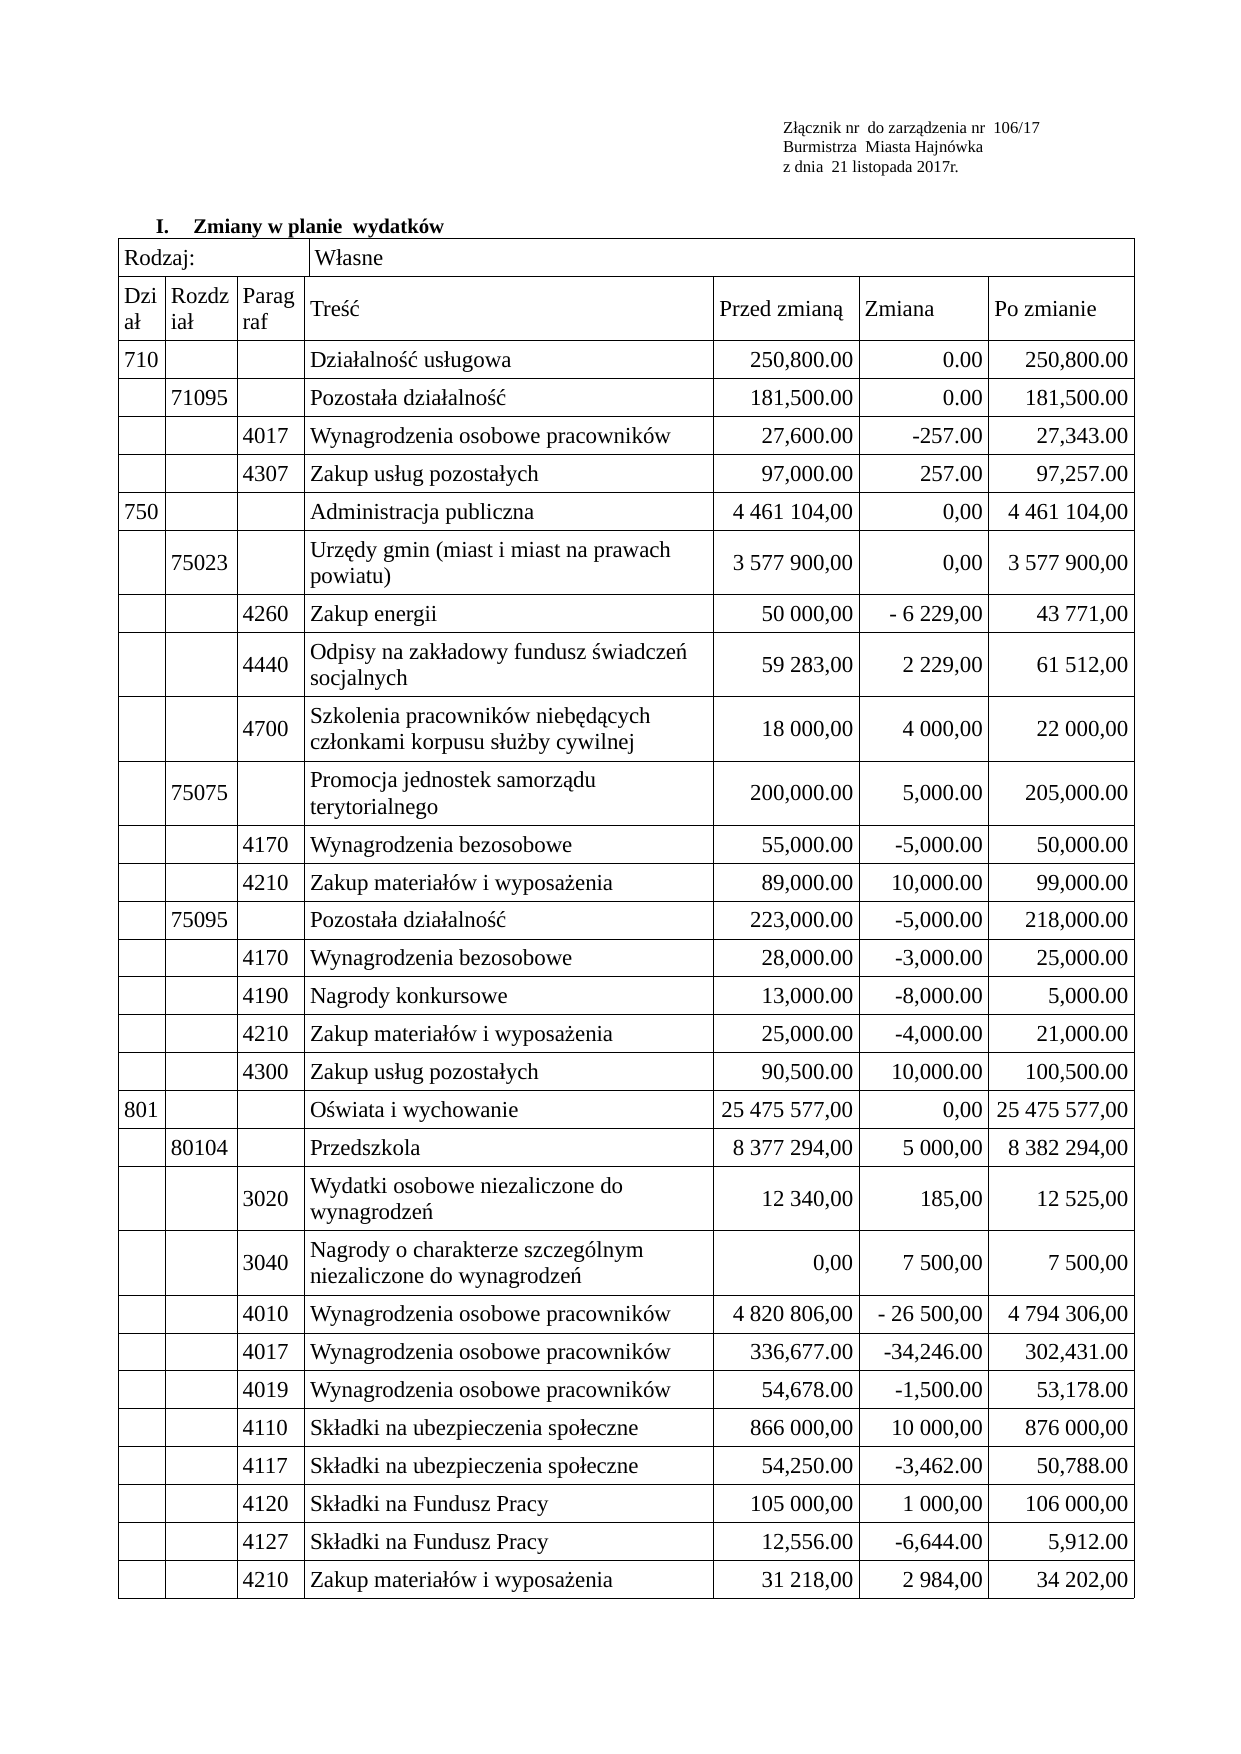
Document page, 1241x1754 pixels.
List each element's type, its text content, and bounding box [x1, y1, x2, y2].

table_cell 4700 [238, 697, 304, 761]
table_cell Przedszkola [305, 1129, 713, 1166]
table_cell [166, 1296, 237, 1332]
table_cell 4017 [238, 417, 304, 454]
table_cell Składki na Fundusz Pracy [305, 1523, 713, 1560]
table_cell [119, 1523, 165, 1560]
table_cell [166, 977, 237, 1014]
table_cell 25 475 577,00 [989, 1091, 1134, 1128]
table_cell [119, 940, 165, 976]
table_cell -3 000,00 [860, 940, 988, 976]
table_cell Administracja publiczna [305, 493, 713, 530]
table_cell 7 500,00 [860, 1231, 988, 1294]
table_cell 3 577 900,00 [989, 531, 1134, 594]
text Złącznik nr do zarządzenia nr 106/17 [118, 118, 1122, 137]
text z dnia 21 listopada 2017r. [118, 156, 1122, 176]
table_cell 200 000,00 [714, 762, 859, 825]
table_header Rodzaj: [119, 239, 309, 276]
table_cell 4170 [238, 940, 304, 976]
table_cell 0,00 [714, 1231, 859, 1294]
table_cell 3040 [238, 1231, 304, 1294]
table_cell [166, 1485, 237, 1522]
table_cell - 6 229,00 [860, 595, 988, 632]
table_cell 75095 [166, 902, 237, 938]
table_cell [238, 762, 304, 825]
table_cell 12 556,00 [714, 1523, 859, 1560]
table_cell 89 000,00 [714, 864, 859, 901]
table_cell 302 431,00 [989, 1334, 1134, 1370]
table_cell 12 340,00 [714, 1167, 859, 1230]
table_cell Składki na Fundusz Pracy [305, 1485, 713, 1522]
table_cell Promocja jednostek samorządu terytorialnego [305, 762, 713, 825]
table_cell [166, 1015, 237, 1052]
table_cell 7 500,00 [989, 1231, 1134, 1294]
table_cell -8 000,00 [860, 977, 988, 1014]
table_cell [119, 1561, 165, 1598]
table_cell [119, 1053, 165, 1090]
table_cell 5 000,00 [989, 977, 1134, 1014]
table_cell [238, 379, 304, 416]
table_cell 0,00 [860, 493, 988, 530]
table_cell [119, 1231, 165, 1294]
table_cell [238, 341, 304, 378]
table_cell Szkolenia pracowników niebędących członkami korpusu służby cywilnej [305, 697, 713, 761]
table_cell 0,00 [860, 531, 988, 594]
table_cell [119, 864, 165, 901]
table_cell Zmiana [860, 277, 988, 340]
table_cell [166, 864, 237, 901]
table_cell 4210 [238, 1561, 304, 1598]
table_cell [166, 1523, 237, 1560]
table_cell Wynagrodzenia osobowe pracowników [305, 417, 713, 454]
table_cell 97 257,00 [989, 455, 1134, 492]
table_cell 13 000,00 [714, 977, 859, 1014]
table_cell Zakup materiałów i wyposażenia [305, 1561, 713, 1598]
table_cell [119, 379, 165, 416]
table_cell [119, 826, 165, 863]
table_cell 4440 [238, 633, 304, 696]
table_cell 75075 [166, 762, 237, 825]
table_cell 4010 [238, 1296, 304, 1332]
table_cell 61 512,00 [989, 633, 1134, 696]
table_cell -5 000,00 [860, 826, 988, 863]
table_cell Zakup materiałów i wyposażenia [305, 864, 713, 901]
table_cell 185,00 [860, 1167, 988, 1230]
table_cell 181 500,00 [714, 379, 859, 416]
table_cell 50 000,00 [714, 595, 859, 632]
table_cell [119, 531, 165, 594]
table_cell 4 461 104,00 [989, 493, 1134, 530]
table_cell [119, 1371, 165, 1408]
table_cell 205 000,00 [989, 762, 1134, 825]
table_cell 5 000,00 [860, 762, 988, 825]
table_cell [166, 633, 237, 696]
table_cell 10 000,00 [860, 1409, 988, 1446]
table_cell 4 000,00 [860, 697, 988, 761]
table_cell 4260 [238, 595, 304, 632]
table_cell [238, 1091, 304, 1128]
table_cell [166, 455, 237, 492]
table_cell 4190 [238, 977, 304, 1014]
table_cell 4017 [238, 1334, 304, 1370]
table_cell [119, 417, 165, 454]
table_cell 50 788,00 [989, 1447, 1134, 1484]
table_cell 2 984,00 [860, 1561, 988, 1598]
table_cell Pozostała działalność [305, 902, 713, 938]
table_cell 106 000,00 [989, 1485, 1134, 1522]
table_cell [166, 697, 237, 761]
table_cell [119, 697, 165, 761]
table_cell -257,00 [860, 417, 988, 454]
table_cell 801 [119, 1091, 165, 1128]
table_cell [119, 1409, 165, 1446]
table_cell Przed zmianą [714, 277, 859, 340]
table_cell 8 377 294,00 [714, 1129, 859, 1166]
table_header Własne [310, 239, 1134, 276]
text Burmistrza Miasta Hajnówka [118, 137, 1122, 156]
table_cell [119, 1015, 165, 1052]
table_cell 710 [119, 341, 165, 378]
table_cell 218 000,00 [989, 902, 1134, 938]
table_cell 4210 [238, 1015, 304, 1052]
table_cell Zakup usług pozostałych [305, 1053, 713, 1090]
table_cell Zakup materiałów i wyposażenia [305, 1015, 713, 1052]
table_cell -34 246,00 [860, 1334, 988, 1370]
table_cell [119, 1129, 165, 1166]
table_cell 25 475 577,00 [714, 1091, 859, 1128]
table_cell 750 [119, 493, 165, 530]
table_cell 4110 [238, 1409, 304, 1446]
table_cell [119, 455, 165, 492]
table_cell [166, 1231, 237, 1294]
table_cell 4120 [238, 1485, 304, 1522]
table_cell 876 000,00 [989, 1409, 1134, 1446]
table_cell -6 644,00 [860, 1523, 988, 1560]
table_cell 4019 [238, 1371, 304, 1408]
table_cell 99 000,00 [989, 864, 1134, 901]
table_cell [166, 493, 237, 530]
table_cell Wynagrodzenia osobowe pracowników [305, 1334, 713, 1370]
table_cell 10 000,00 [860, 1053, 988, 1090]
table_cell -1 500,00 [860, 1371, 988, 1408]
table_cell 54 250,00 [714, 1447, 859, 1484]
table_cell 4170 [238, 826, 304, 863]
table_cell -5 000,00 [860, 902, 988, 938]
table_cell [166, 1447, 237, 1484]
table_cell Zakup energii [305, 595, 713, 632]
table_cell Treść [305, 277, 713, 340]
table_cell Dział [119, 277, 165, 340]
table_cell [166, 826, 237, 863]
table_cell [119, 977, 165, 1014]
table_cell [119, 1334, 165, 1370]
table_cell [166, 1371, 237, 1408]
table_cell 866 000,00 [714, 1409, 859, 1446]
table_cell 90 500,00 [714, 1053, 859, 1090]
table_cell 257,00 [860, 455, 988, 492]
table_cell [119, 1167, 165, 1230]
table_cell 4 461 104,00 [714, 493, 859, 530]
table_cell Paragraf [238, 277, 304, 340]
table_cell 18 000,00 [714, 697, 859, 761]
table_cell 53 178,00 [989, 1371, 1134, 1408]
table_cell Składki na ubezpieczenia społeczne [305, 1447, 713, 1484]
table_cell [238, 493, 304, 530]
list Zmiany w planie wydatków [156, 214, 1122, 238]
table_cell - 26 500,00 [860, 1296, 988, 1332]
table_cell [166, 1334, 237, 1370]
table_cell [166, 940, 237, 976]
table_cell Pozostała działalność [305, 379, 713, 416]
table_cell [166, 417, 237, 454]
table_cell 31 218,00 [714, 1561, 859, 1598]
table_cell [238, 1129, 304, 1166]
table_cell [119, 1485, 165, 1522]
table_cell 4117 [238, 1447, 304, 1484]
table_cell [119, 1296, 165, 1332]
table_cell -3 462,00 [860, 1447, 988, 1484]
table_cell 34 202,00 [989, 1561, 1134, 1598]
table_cell 25 000,00 [989, 940, 1134, 976]
table_cell 4210 [238, 864, 304, 901]
table_cell Nagrody o charakterze szczególnym niezaliczone do wynagrodzeń [305, 1231, 713, 1294]
table_cell [166, 595, 237, 632]
table_cell 27 600,00 [714, 417, 859, 454]
table_cell Zakup usług pozostałych [305, 455, 713, 492]
table_cell [119, 902, 165, 938]
table_cell Odpisy na zakładowy fundusz świadczeń socjalnych [305, 633, 713, 696]
table_cell 250 800,00 [989, 341, 1134, 378]
table_cell 1 000,00 [860, 1485, 988, 1522]
table_cell 4307 [238, 455, 304, 492]
table_cell 10 000,00 [860, 864, 988, 901]
table_cell Wynagrodzenia osobowe pracowników [305, 1296, 713, 1332]
table_cell [238, 531, 304, 594]
table_cell 25 000,00 [714, 1015, 859, 1052]
table_cell 80104 [166, 1129, 237, 1166]
table_cell 8 382 294,00 [989, 1129, 1134, 1166]
table_cell 0,00 [860, 341, 988, 378]
table_cell [166, 1091, 237, 1128]
table_cell 250 800,00 [714, 341, 859, 378]
table_cell 3020 [238, 1167, 304, 1230]
table_cell Nagrody konkursowe [305, 977, 713, 1014]
table_cell [119, 762, 165, 825]
table_cell [166, 1561, 237, 1598]
table_cell 50 000,00 [989, 826, 1134, 863]
table_cell 55 000,00 [714, 826, 859, 863]
table_cell 5 912,00 [989, 1523, 1134, 1560]
table_cell 28 000,00 [714, 940, 859, 976]
table_cell 75023 [166, 531, 237, 594]
table_cell 2 229,00 [860, 633, 988, 696]
table_cell 22 000,00 [989, 697, 1134, 761]
table_cell [166, 1053, 237, 1090]
table_cell Działalność usługowa [305, 341, 713, 378]
table_cell Wynagrodzenia bezosobowe [305, 940, 713, 976]
table_cell [119, 595, 165, 632]
table_cell 3 577 900,00 [714, 531, 859, 594]
table_cell 21 000,00 [989, 1015, 1134, 1052]
table_cell 181 500,00 [989, 379, 1134, 416]
table_cell [238, 902, 304, 938]
table_cell 0,00 [860, 1091, 988, 1128]
table_cell [166, 341, 237, 378]
table_cell Rozdział [166, 277, 237, 340]
table_cell 71095 [166, 379, 237, 416]
table_cell [166, 1167, 237, 1230]
table_cell 4127 [238, 1523, 304, 1560]
table_cell [119, 1447, 165, 1484]
table_cell 4 794 306,00 [989, 1296, 1134, 1332]
table_cell 43 771,00 [989, 595, 1134, 632]
table_cell 100 500,00 [989, 1053, 1134, 1090]
table_cell [119, 633, 165, 696]
table_cell Wydatki osobowe niezaliczone do wynagrodzeń [305, 1167, 713, 1230]
table_cell 336 677,00 [714, 1334, 859, 1370]
table_cell 12 525,00 [989, 1167, 1134, 1230]
table_cell 54 678,00 [714, 1371, 859, 1408]
table_cell Po zmianie [989, 277, 1134, 340]
table_cell 4 820 806,00 [714, 1296, 859, 1332]
table_cell Wynagrodzenia osobowe pracowników [305, 1371, 713, 1408]
table_cell 0,00 [860, 379, 988, 416]
table_cell [166, 1409, 237, 1446]
table_cell 5 000,00 [860, 1129, 988, 1166]
table_cell 97 000,00 [714, 455, 859, 492]
table_cell Urzędy gmin (miast i miast na prawach powiatu) [305, 531, 713, 594]
table_cell 59 283,00 [714, 633, 859, 696]
table_cell 4300 [238, 1053, 304, 1090]
table_cell Składki na ubezpieczenia społeczne [305, 1409, 713, 1446]
table_cell Oświata i wychowanie [305, 1091, 713, 1128]
table_cell 223 000,00 [714, 902, 859, 938]
table_cell 27 343,00 [989, 417, 1134, 454]
table_cell Wynagrodzenia bezosobowe [305, 826, 713, 863]
table_cell -4 000,00 [860, 1015, 988, 1052]
table_cell 105 000,00 [714, 1485, 859, 1522]
